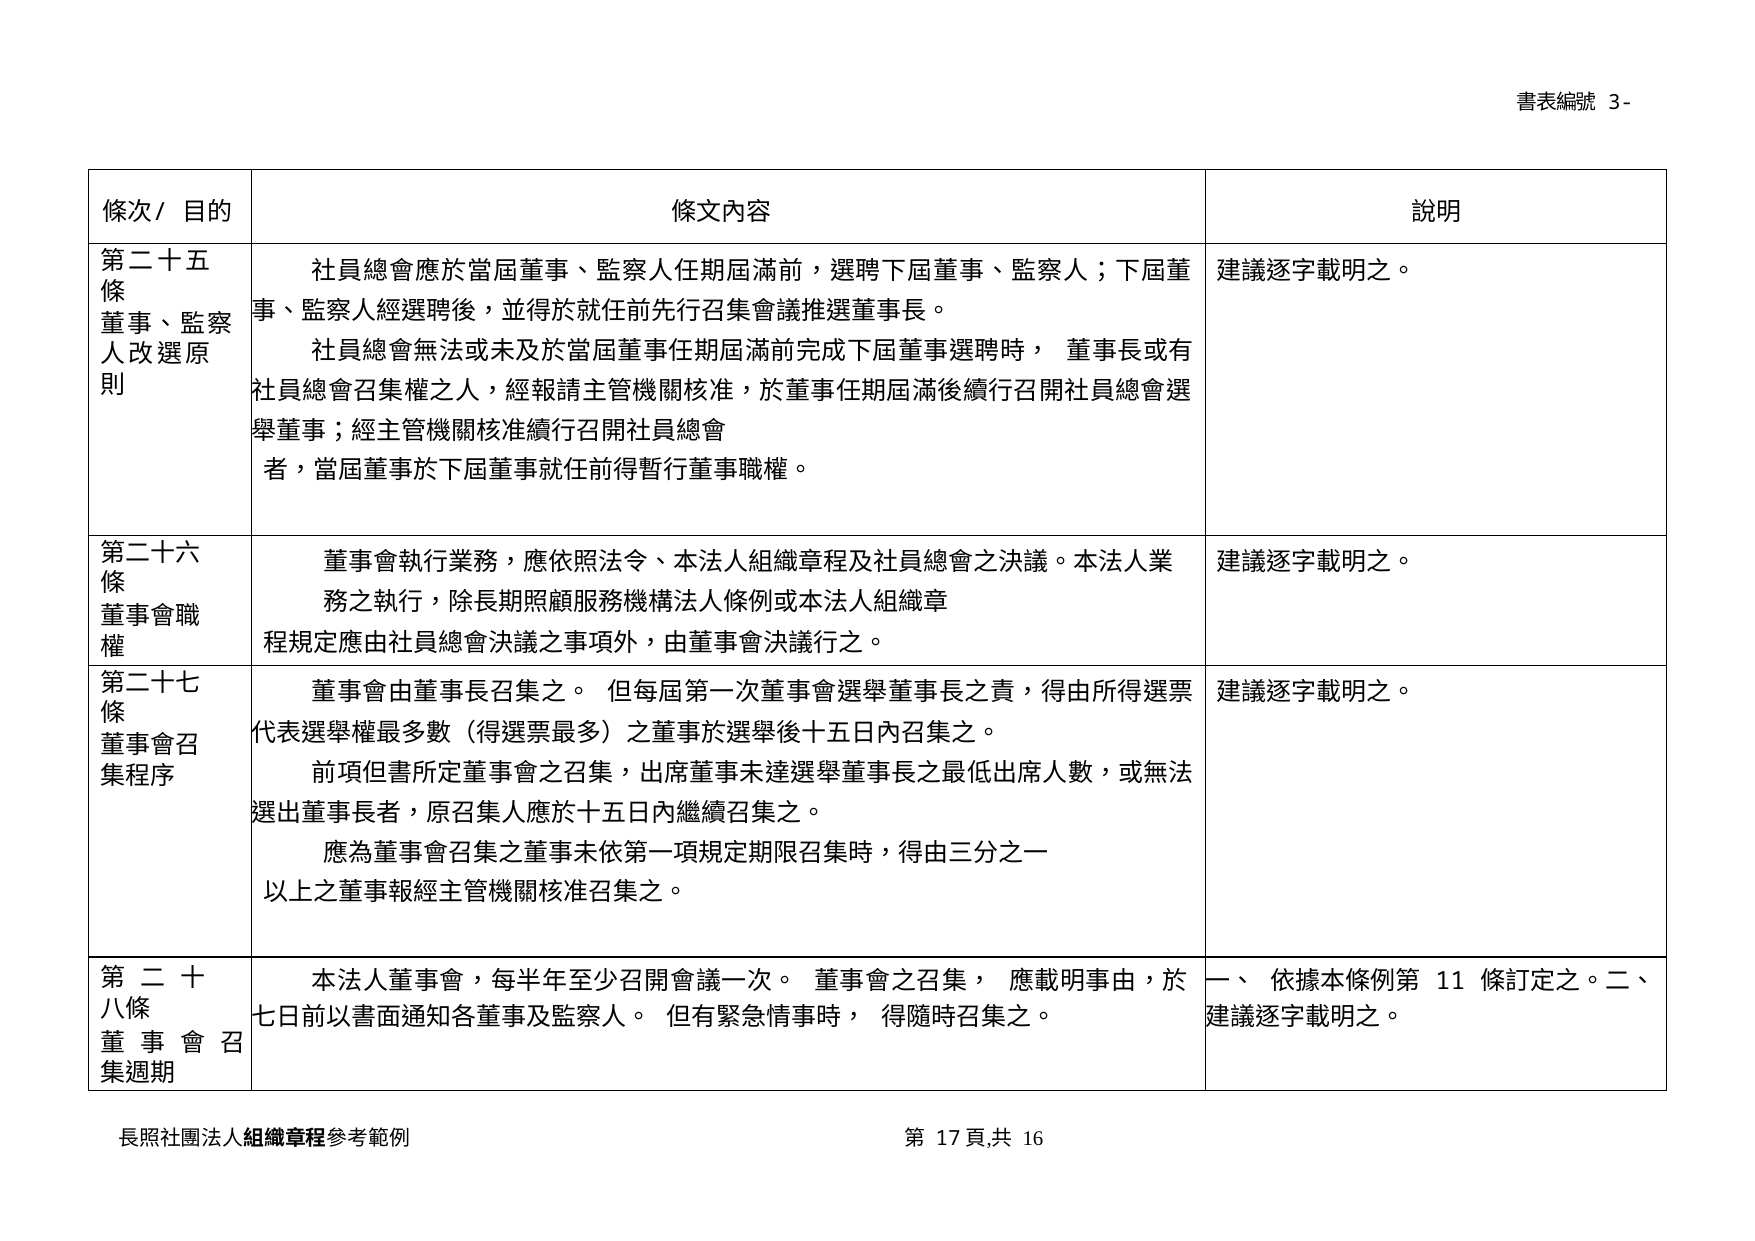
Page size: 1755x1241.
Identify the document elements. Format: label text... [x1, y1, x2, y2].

table_cell 本法人董事會，每半年至少召開會議一次。 董事會之召集， 應載明事由，於七日前以書面通知各董事及監察人。 但有緊急情事時， 得隨時召集之。 [252, 958, 1205, 1090]
table_cell 第二十五條 董事、監察人改選原 則 [89, 244, 251, 534]
table_cell 第 二 十 八條 董 事 會 召 集週期 [89, 958, 251, 1090]
table_header 條文內容 [252, 170, 1205, 243]
table_cell 董事會由董事長召集之。 但每屆第一次董事會選舉董事長之責，得由所得選票代表選舉權最多數（得選票最多）之董事於選舉後十五日內召集之。 前項但書所定董事會之召集，出席董事未達選舉董事長之最低出席人數，或無法選出董事長者，原召集人應於十五日內繼續召集之。 應為董事會召集之董事未依第一項規定期限召集時，得由三分之一 以上之董事報經主管機關核准召集之。 [252, 666, 1205, 956]
table_cell 第二十六條 董事會職 權 [89, 536, 251, 665]
table_cell 建議逐字載明之。 [1206, 666, 1666, 956]
table_cell 一、 依據本條例第 11 條訂定之。二、 建議逐字載明之。 [1206, 958, 1666, 1090]
table_cell 建議逐字載明之。 [1206, 244, 1666, 534]
table_cell 第二十七條 董事會召集程序 [89, 666, 251, 956]
table_header 條次/ 目的 [89, 170, 251, 243]
table_cell 董事會執行業務，應依照法令、本法人組織章程及社員總會之決議。本法人業務之執行，除長期照顧服務機構法人條例或本法人組織章 程規定應由社員總會決議之事項外，由董事會決議行之。 [252, 536, 1205, 665]
table_cell 社員總會應於當屆董事、監察人任期屆滿前，選聘下屆董事、監察人；下屆董事、監察人經選聘後，並得於就任前先行召集會議推選董事長。 社員總會無法或未及於當屆董事任期屆滿前完成下屆董事選聘時， 董事長或有社員總會召集權之人，經報請主管機關核准，於董事任期屆滿後續行召開社員總會選舉董事；經主管機關核准續行召開社員總會 者，當屆董事於下屆董事就任前得暫行董事職權。 [252, 244, 1205, 534]
table_header 說明 [1206, 170, 1666, 243]
table_cell 建議逐字載明之。 [1206, 536, 1666, 665]
